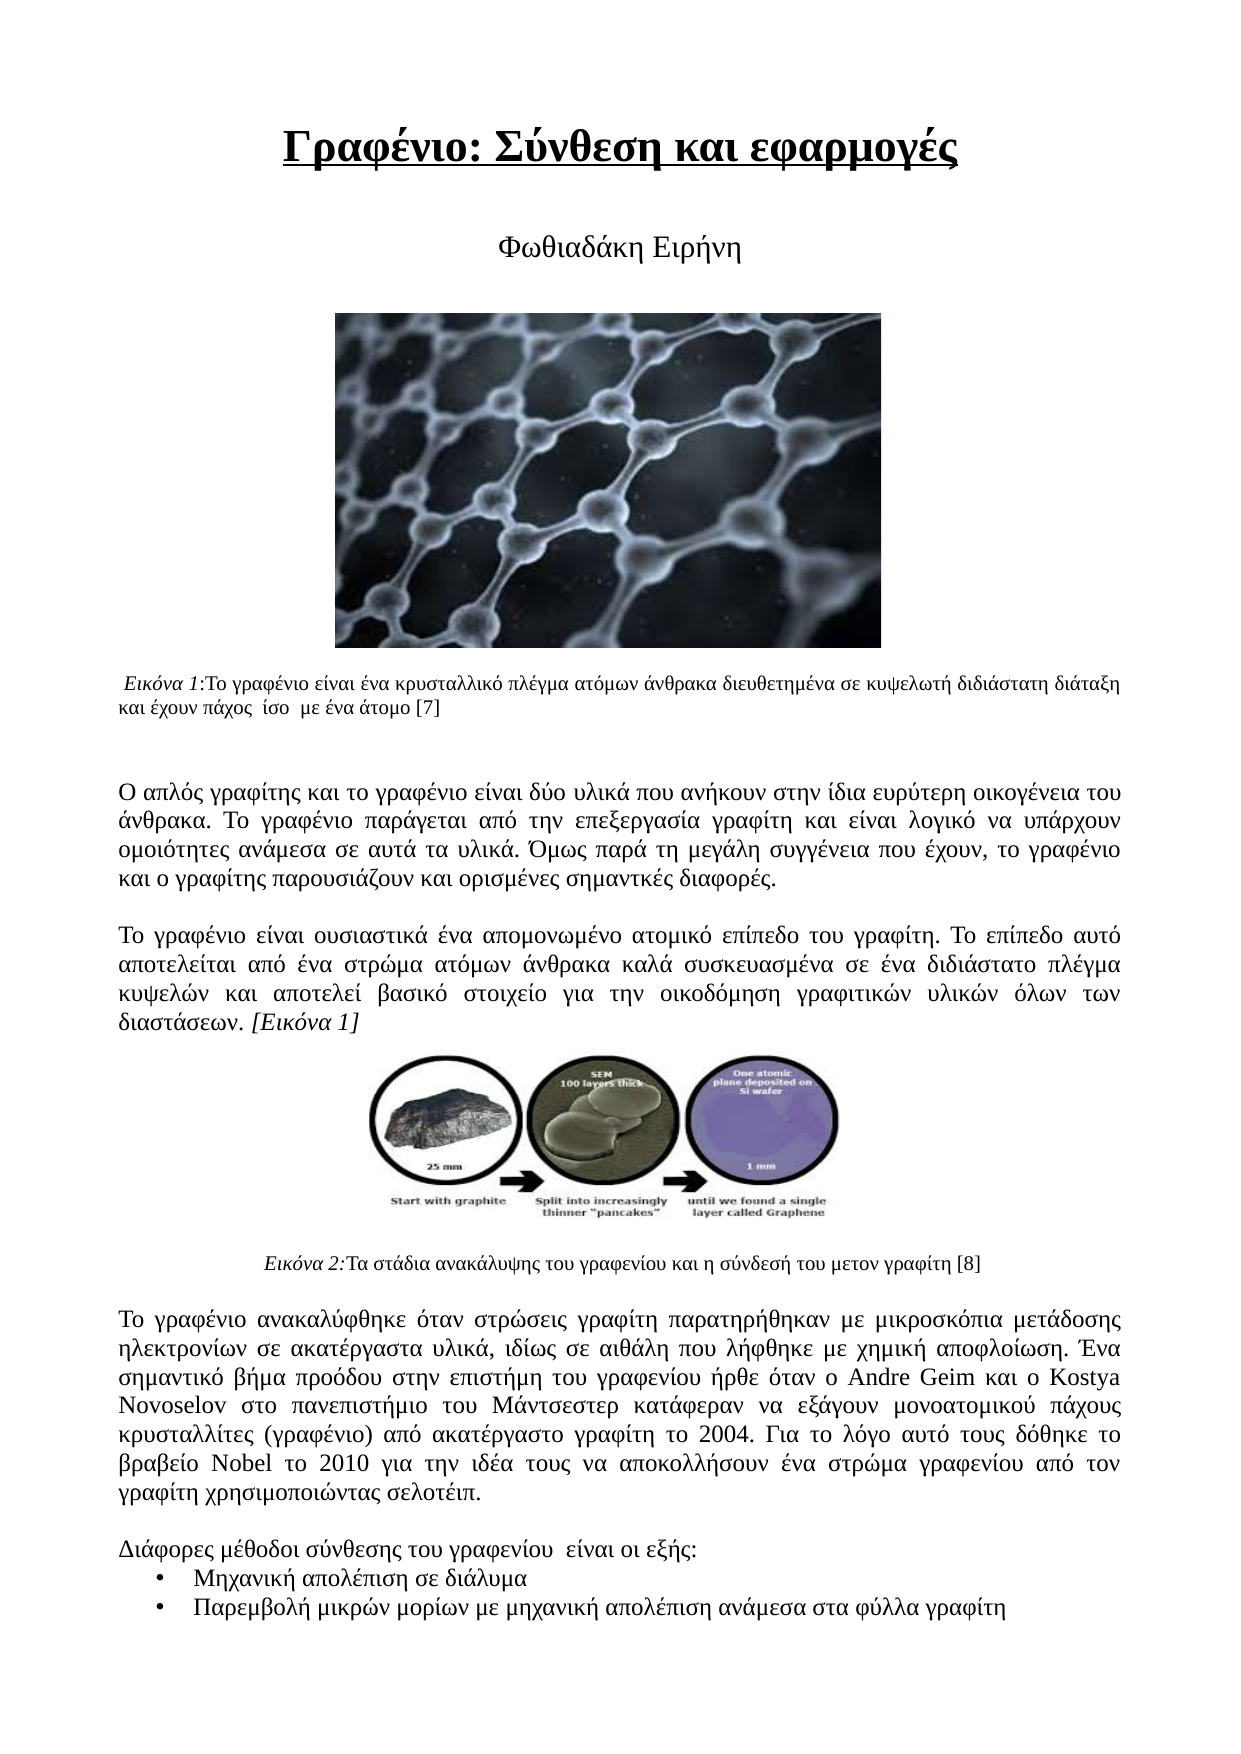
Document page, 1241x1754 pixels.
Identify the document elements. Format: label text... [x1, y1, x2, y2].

text Το γραφένιο ανακαλύφθηκε όταν στρώσεις γραφίτη παρατηρήθηκαν με μικροσκόπια μετάδοσης ηλεκτρονίων σε ακατέργαστα υλικά, ιδίως σε αιθάλη που λήφθηκε με χημική αποφλοίωση. Ένα σημαντικό βήμα προόδου στην επιστήμη του γραφενίου ήρθε όταν ο Andre Geim και ο Kostya Novoselov στο πανεπιστήμιο του Μάντσεστερ κατάφεραν να εξάγουν μονοατομικού πάχους κρυσταλλίτες (γραφένιο) από ακατέργαστο γραφίτη το 2004. Για το λόγο αυτό τους δόθηκε το βραβείο Nobel το 2010 για την ιδέα τους να αποκολλήσουν ένα στρώμα γραφενίου από τον γραφίτη χρησιμοποιώντας σελοτέιπ. [118, 1304, 1122, 1505]
list Μηχανική απολέπιση σε διάλυμα [156, 1563, 1122, 1592]
text Φωθιαδάκη Ειρήνη [118, 228, 1122, 264]
picture [335, 313, 882, 648]
list Παρεμβολή μικρών μορίων με μηχανική απολέπιση ανάμεσα στα φύλλα γραφίτη [156, 1592, 1122, 1620]
picture [368, 1048, 841, 1223]
text Γραφένιο: Σύνθεση και εφαρμογές [118, 118, 1122, 171]
text Εικόνα 2:Τα στάδια ανακάλυψης του γραφενίου και η σύνδεσή του μετον γραφίτη [8] [118, 1251, 1122, 1275]
text Εικόνα 1:Το γραφένιο είναι ένα κρυσταλλικό πλέγμα ατόμων άνθρακα διευθετημένα σε κυψελωτή διδιάστατη διάταξη και έχουν πάχος ίσο με ένα άτομο [7] [118, 671, 1122, 719]
text Διάφορες μέθοδοι σύνθεσης του γραφενίου είναι οι εξής: [118, 1534, 1122, 1563]
text Το γραφένιο είναι ουσιαστικά ένα απομονωμένο ατομικό επίπεδο του γραφίτη. Το επίπεδο αυτό αποτελείται από ένα στρώμα ατόμων άνθρακα καλά συσκευασμένα σε ένα διδιάστατο πλέγμα κυψελών και αποτελεί βασικό στοιχείο για την οικοδόμηση γραφιτικών υλικών όλων των διαστάσεων. [Εικόνα 1] [118, 921, 1122, 1036]
text Ο απλός γραφίτης και το γραφένιο είναι δύο υλικά που ανήκουν στην ίδια ευρύτερη οικογένεια του άνθρακα. Το γραφένιο παράγεται από την επεξεργασία γραφίτη και είναι λογικό να υπάρχουν ομοιότητες ανάμεσα σε αυτά τα υλικά. Όμως παρά τη μεγάλη συγγένεια που έχουν, το γραφένιο και ο γραφίτης παρουσιάζουν και ορισμένες σημαντκές διαφορές. [118, 777, 1122, 892]
